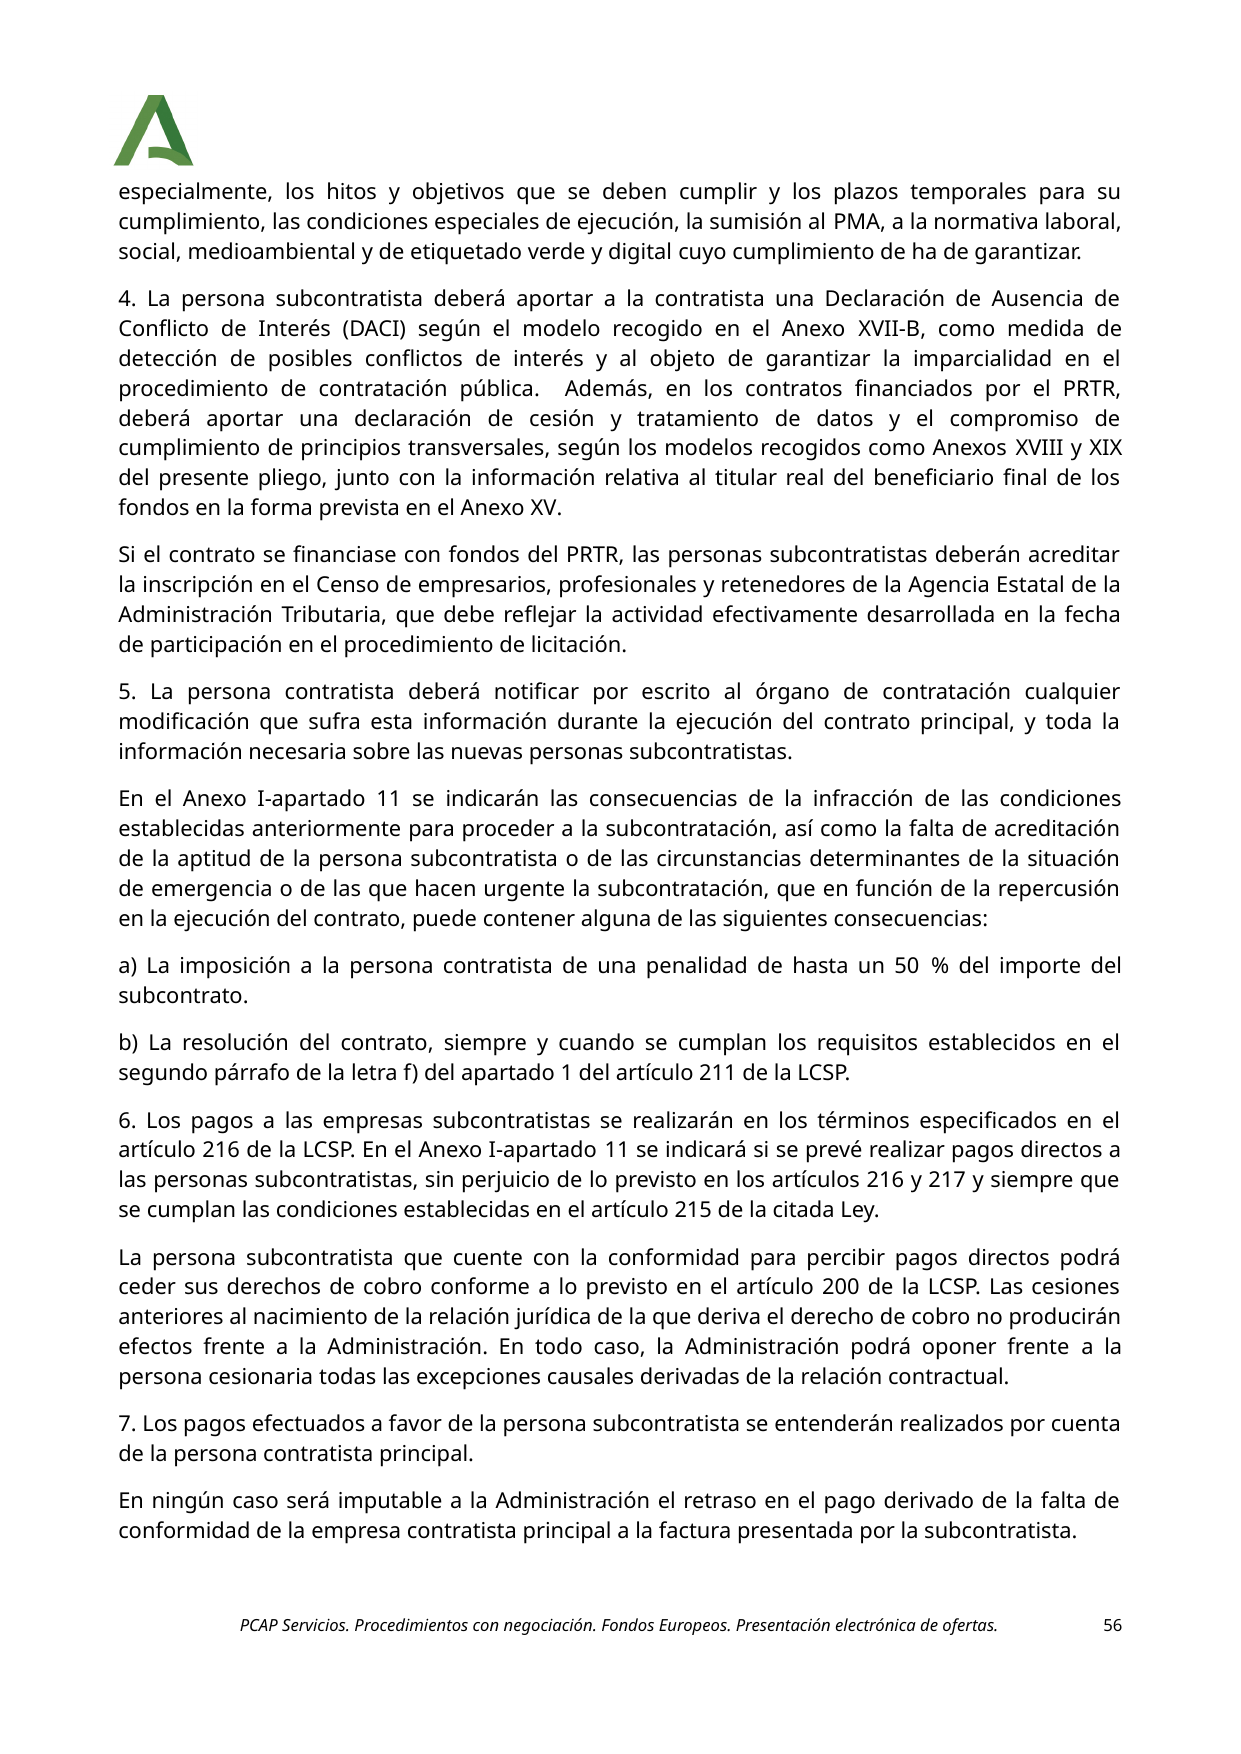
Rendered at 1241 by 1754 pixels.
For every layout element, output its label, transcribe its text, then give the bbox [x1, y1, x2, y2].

text La persona subcontratista que cuente con la conformidad para percibir pagos directos podrá ceder sus derechos de cobro conforme a lo previsto en el artículo 200 de la LCSP. Las cesiones anteriores al nacimiento de la relación jurídica de la que deriva el derecho de cobro no producirán efectos frente a la Administración. En todo caso, la Administración podrá oponer frente a la persona cesionaria todas las excepciones causales derivadas de la relación contractual. [118, 1242, 1122, 1391]
text especialmente, los hitos y objetivos que se deben cumplir y los plazos temporales para su cumplimiento, las condiciones especiales de ejecución, la sumisión al PMA, a la normativa laboral, social, medioambiental y de etiquetado verde y digital cuyo cumplimiento de ha de garantizar. [118, 176, 1122, 266]
text a) La imposición a la persona contratista de una penalidad de hasta un 50 % del importe del subcontrato. [118, 950, 1122, 1010]
text b) La resolución del contrato, siempre y cuando se cumplan los requisitos establecidos en el segundo párrafo de la letra f) del apartado 1 del artículo 211 de la LCSP. [118, 1027, 1122, 1087]
text 6. Los pagos a las empresas subcontratistas se realizarán en los términos especificados en el artículo 216 de la LCSP. En el Anexo I-apartado 11 se indicará si se prevé realizar pagos directos a las personas subcontratistas, sin perjuicio de lo previsto en los artículos 216 y 217 y siempre que se cumplan las condiciones establecidas en el artículo 215 de la citada Ley. [118, 1105, 1122, 1224]
text 7. Los pagos efectuados a favor de la persona subcontratista se entenderán realizados por cuenta de la persona contratista principal. [118, 1408, 1122, 1468]
picture [109, 91, 198, 170]
text 4. La persona subcontratista deberá aportar a la contratista una Declaración de Ausencia de Conflicto de Interés (DACI) según el modelo recogido en el Anexo XVII-B, como medida de detección de posibles conflictos de interés y al objeto de garantizar la imparcialidad en el procedimiento de contratación pública. Además, en los contratos financiados por el PRTR, deberá aportar una declaración de cesión y tratamiento de datos y el compromiso de cumplimiento de principios transversales, según los modelos recogidos como Anexos XVIII y XIX del presente pliego, junto con la información relativa al titular real del beneficiario final de los fondos en la forma prevista en el Anexo XV. [118, 283, 1122, 522]
text Si el contrato se financiase con fondos del PRTR, las personas subcontratistas deberán acreditar la inscripción en el Censo de empresarios, profesionales y retenedores de la Agencia Estatal de la Administración Tributaria, que debe reflejar la actividad efectivamente desarrollada en la fecha de participación en el procedimiento de licitación. [118, 539, 1122, 659]
text En ningún caso será imputable a la Administración el retraso en el pago derivado de la falta de conformidad de la empresa contratista principal a la factura presentada por la subcontratista. [118, 1486, 1122, 1545]
text En el Anexo I-apartado 11 se indicarán las consecuencias de la infracción de las condiciones establecidas anteriormente para proceder a la subcontratación, así como la falta de acreditación de la aptitud de la persona subcontratista o de las circunstancias determinantes de la situación de emergencia o de las que hacen urgente la subcontratación, que en función de la repercusión en la ejecución del contrato, puede contener alguna de las siguientes consecuencias: [118, 783, 1122, 932]
text 5. La persona contratista deberá notificar por escrito al órgano de contratación cualquier modificación que sufra esta información durante la ejecución del contrato principal, y toda la información necesaria sobre las nuevas personas subcontratistas. [118, 676, 1122, 766]
